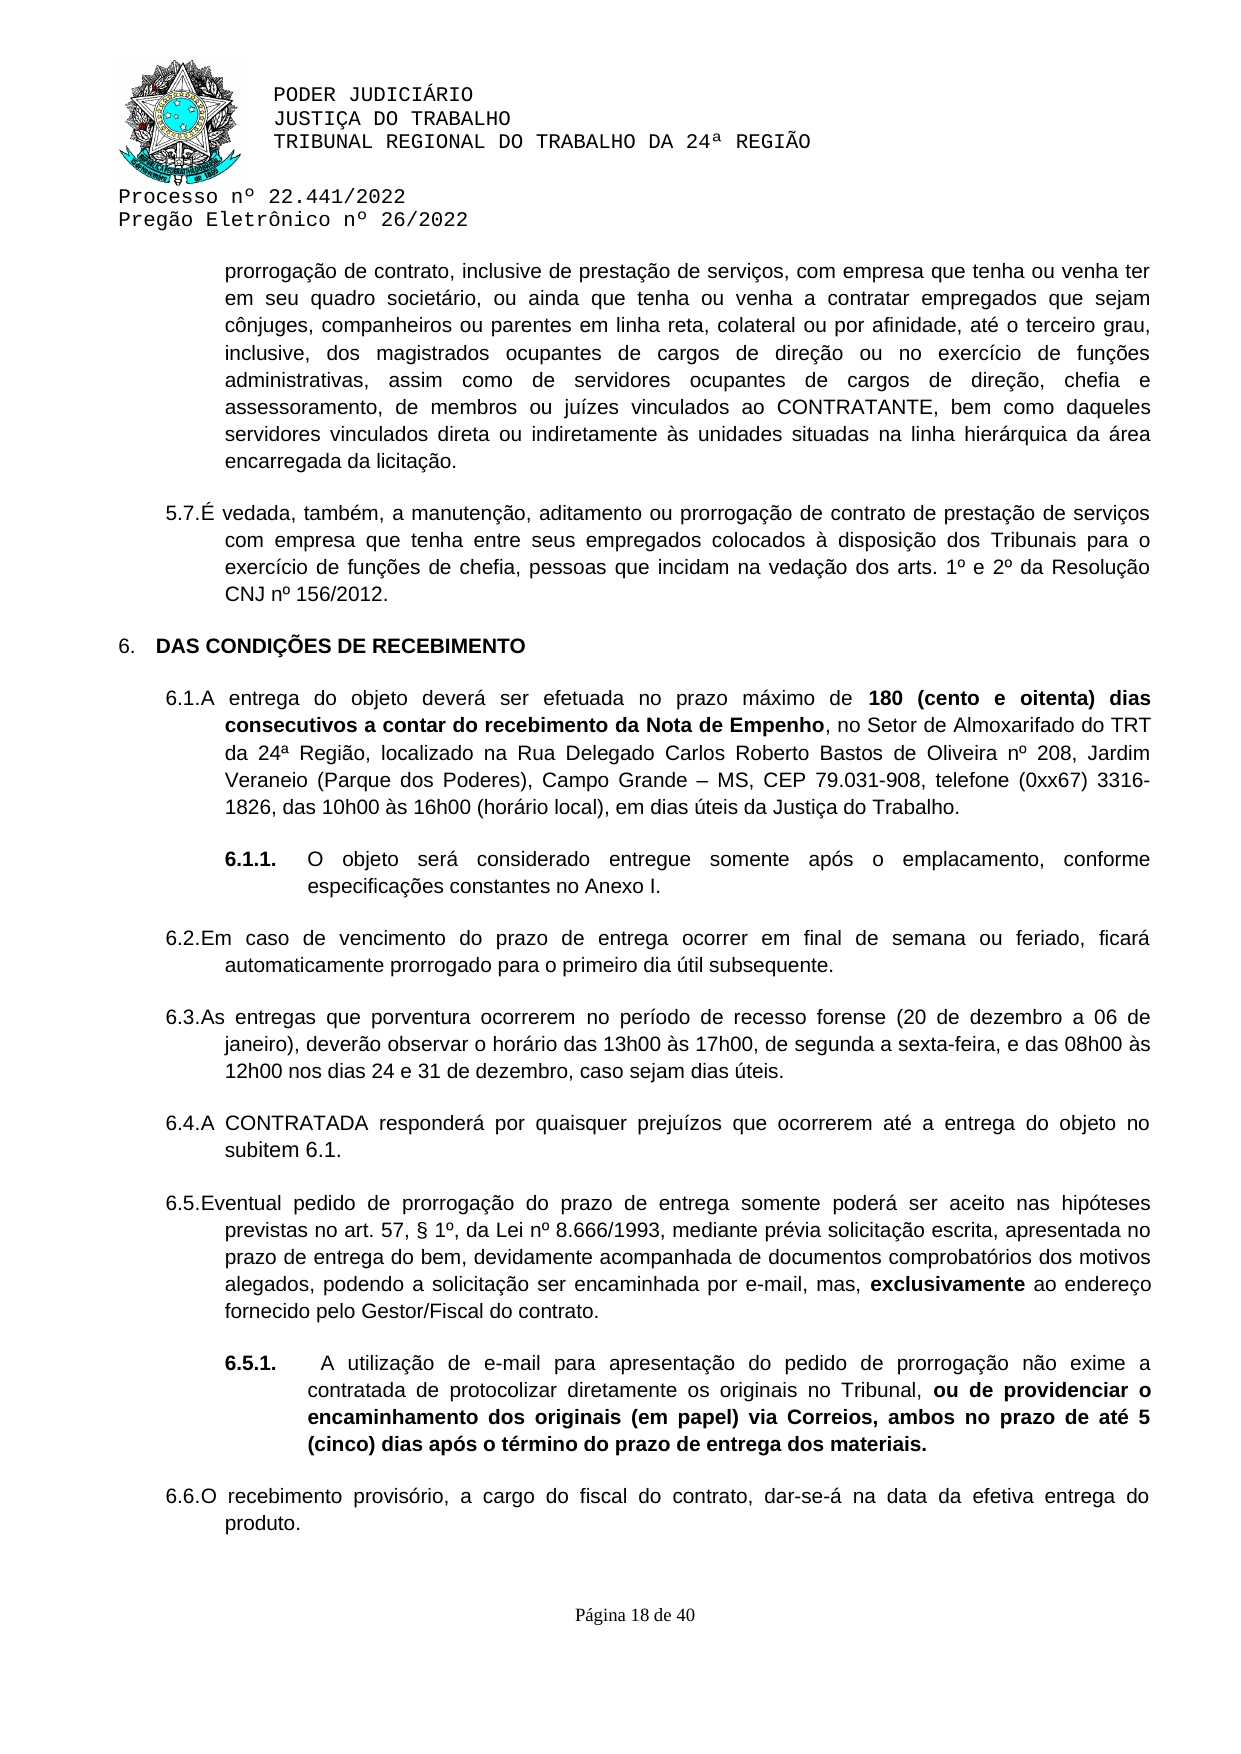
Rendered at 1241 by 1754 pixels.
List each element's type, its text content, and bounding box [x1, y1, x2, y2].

list O objeto será considerado entregue somente após o emplacamento, conforme especificações constantes no Anexo I. [224, 844, 1152, 899]
list Eventual pedido de prorrogação do prazo de entrega somente poderá ser aceito nas hipóteses previstas no art. 57, § 1º, da Lei nº 8.666/1993, mediante prévia solicitação escrita, apresentada no prazo de entrega do bem, devidamente acompanhada de documentos comprobatórios dos motivos alegados, podendo a solicitação ser encaminhada por e-mail, mas, exclusivamente ao endereço fornecido pelo Gestor/Fiscal do contrato. [165, 1188, 1152, 1324]
list DAS CONDIÇÕES DE RECEBIMENTO [118, 632, 1152, 659]
list As entregas que porventura ocorrerem no período de recesso forense (20 de dezembro a 06 de janeiro), deverão observar o horário das 13h00 às 17h00, de segunda a sexta-feira, e das 08h00 às 12h00 nos dias 24 e 31 de dezembro, caso sejam dias úteis. [165, 1003, 1152, 1084]
list Em caso de vencimento do prazo de entrega ocorrer em final de semana ou feriado, ficará automaticamente prorrogado para o primeiro dia útil subsequente. [165, 924, 1152, 978]
list É vedada, também, a manutenção, aditamento ou prorrogação de contrato de prestação de serviços com empresa que tenha entre seus empregados colocados à disposição dos Tribunais para o exercício de funções de chefia, pessoas que incidam na vedação dos arts. 1º e 2º da Resolução CNJ nº 156/2012. [165, 499, 1152, 607]
picture [118, 59, 243, 186]
list A entrega do objeto deverá ser efetuada no prazo máximo de 180 (cento e oitenta) dias consecutivos a contar do recebimento da Nota de Empenho, no Setor de Almoxarifado do TRT da 24ª Região, localizado na Rua Delegado Carlos Roberto Bastos de Oliveira nº 208, Jardim Veraneio (Parque dos Poderes), Campo Grande – MS, CEP 79.031-908, telefone (0xx67) 3316-1826, das 10h00 às 16h00 (horário local), em dias úteis da Justiça do Trabalho. [165, 684, 1152, 819]
list prorrogação de contrato, inclusive de prestação de serviços, com empresa que tenha ou venha ter em seu quadro societário, ou ainda que tenha ou venha a contratar empregados que sejam cônjuges, companheiros ou parentes em linha reta, colateral ou por afinidade, até o terceiro grau, inclusive, dos magistrados ocupantes de cargos de direção ou no exercício de funções administrativas, assim como de servidores ocupantes de cargos de direção, chefia e assessoramento, de membros ou juízes vinculados ao CONTRATANTE, bem como daqueles servidores vinculados direta ou indiretamente às unidades situadas na linha hierárquica da área encarregada da licitação. [165, 257, 1152, 474]
list A CONTRATADA responderá por quaisquer prejuízos que ocorrerem até a entrega do objeto no subitem 6.1. [165, 1109, 1152, 1163]
list O recebimento provisório, a cargo do fiscal do contrato, dar-se-á na data da efetiva entrega do produto. [165, 1482, 1152, 1536]
list A utilização de e-mail para apresentação do pedido de prorrogação não exime a contratada de protocolizar diretamente os originais no Tribunal, ou de providenciar o encaminhamento dos originais (em papel) via Correios, ambos no prazo de até 5 (cinco) dias após o término do prazo de entrega dos materiais. [224, 1349, 1152, 1457]
